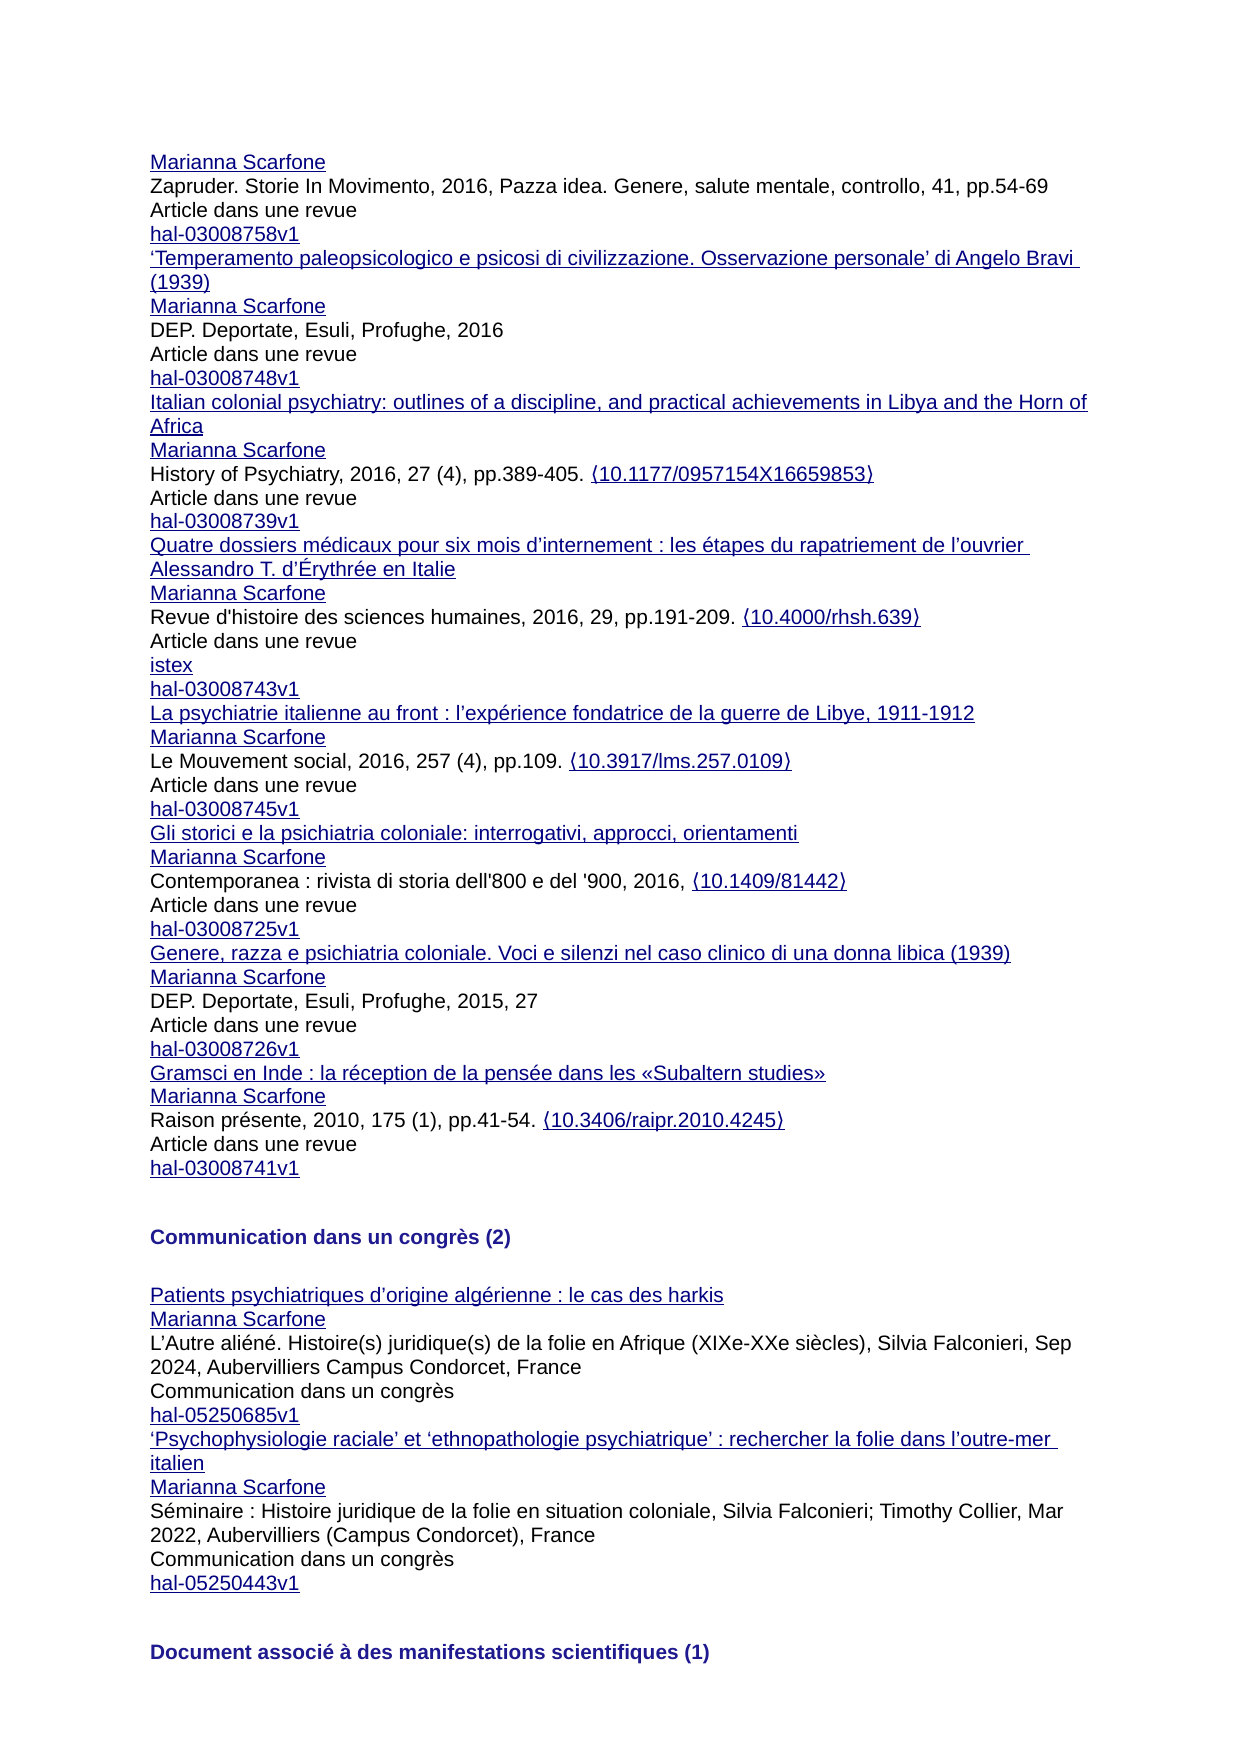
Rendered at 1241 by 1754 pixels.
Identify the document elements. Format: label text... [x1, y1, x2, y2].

table_cell Marianna Scarfone Zapruder. Storie In Movimento, 2016, Pazza idea. Genere, salute mentale, controllo, 41, pp.54-69 Article dans une revue hal-03008758v1 [150, 150, 1090, 246]
subtitle Communication dans un congrès (2) [150, 1225, 1090, 1249]
table_cell Genere, razza e psichiatria coloniale. Voci e silenzi nel caso clinico di una donna libica (1939) Marianna Scarfone DEP. Deportate, Esuli, Profughe, 2015, 27 Article dans une revue hal-03008726v1 [150, 941, 1090, 1060]
table_header Patients psychiatriques d’origine algérienne : le cas des harkis Marianna Scarfone L’Autre aliéné. Histoire(s) juridique(s) de la folie en Afrique (XIXe-XXe siècles), Silvia Falconieri, Sep 2024, Aubervilliers Campus Condorcet, France Communication dans un congrès hal-05250685v1 [150, 1283, 1090, 1427]
table_cell ‘Psychophysiologie raciale’ et ‘ethnopathologie psychiatrique’ : rechercher la folie dans l’outre-mer italien Marianna Scarfone Séminaire : Histoire juridique de la folie en situation coloniale, Silvia Falconieri; Timothy Collier, Mar 2022, Aubervilliers (Campus Condorcet), France Communication dans un congrès hal-05250443v1 [150, 1427, 1090, 1595]
table_cell ‘Temperamento paleopsicologico e psicosi di civilizzazione. Osservazione personale’ di Angelo Bravi (1939) Marianna Scarfone DEP. Deportate, Esuli, Profughe, 2016 Article dans une revue hal-03008748v1 [150, 246, 1090, 389]
table_cell Quatre dossiers médicaux pour six mois d’internement : les étapes du rapatriement de l’ouvrier Alessandro T. d’Érythrée en Italie Marianna Scarfone Revue d'histoire des sciences humaines, 2016, 29, pp.191-209. ⟨10.4000/rhsh.639⟩ Article dans une revue istex hal-03008743v1 [150, 533, 1090, 701]
table_cell Gli storici e la psichiatria coloniale: interrogativi, approcci, orientamenti Marianna Scarfone Contemporanea : rivista di storia dell'800 e del '900, 2016, ⟨10.1409/81442⟩ Article dans une revue hal-03008725v1 [150, 821, 1090, 941]
subtitle Document associé à des manifestations scientifiques (1) [150, 1639, 1090, 1663]
table_cell La psychiatrie italienne au front : l’expérience fondatrice de la guerre de Libye, 1911-1912 Marianna Scarfone Le Mouvement social, 2016, 257 (4), pp.109. ⟨10.3917/lms.257.0109⟩ Article dans une revue hal-03008745v1 [150, 701, 1090, 821]
table_cell Italian colonial psychiatry: outlines of a discipline, and practical achievements in Libya and the Horn of Africa Marianna Scarfone History of Psychiatry, 2016, 27 (4), pp.389-405. ⟨10.1177/0957154X16659853⟩ Article dans une revue hal-03008739v1 [150, 390, 1090, 533]
table_cell Gramsci en Inde : la réception de la pensée dans les «Subaltern studies» Marianna Scarfone Raison présente, 2010, 175 (1), pp.41-54. ⟨10.3406/raipr.2010.4245⟩ Article dans une revue hal-03008741v1 [150, 1060, 1090, 1180]
